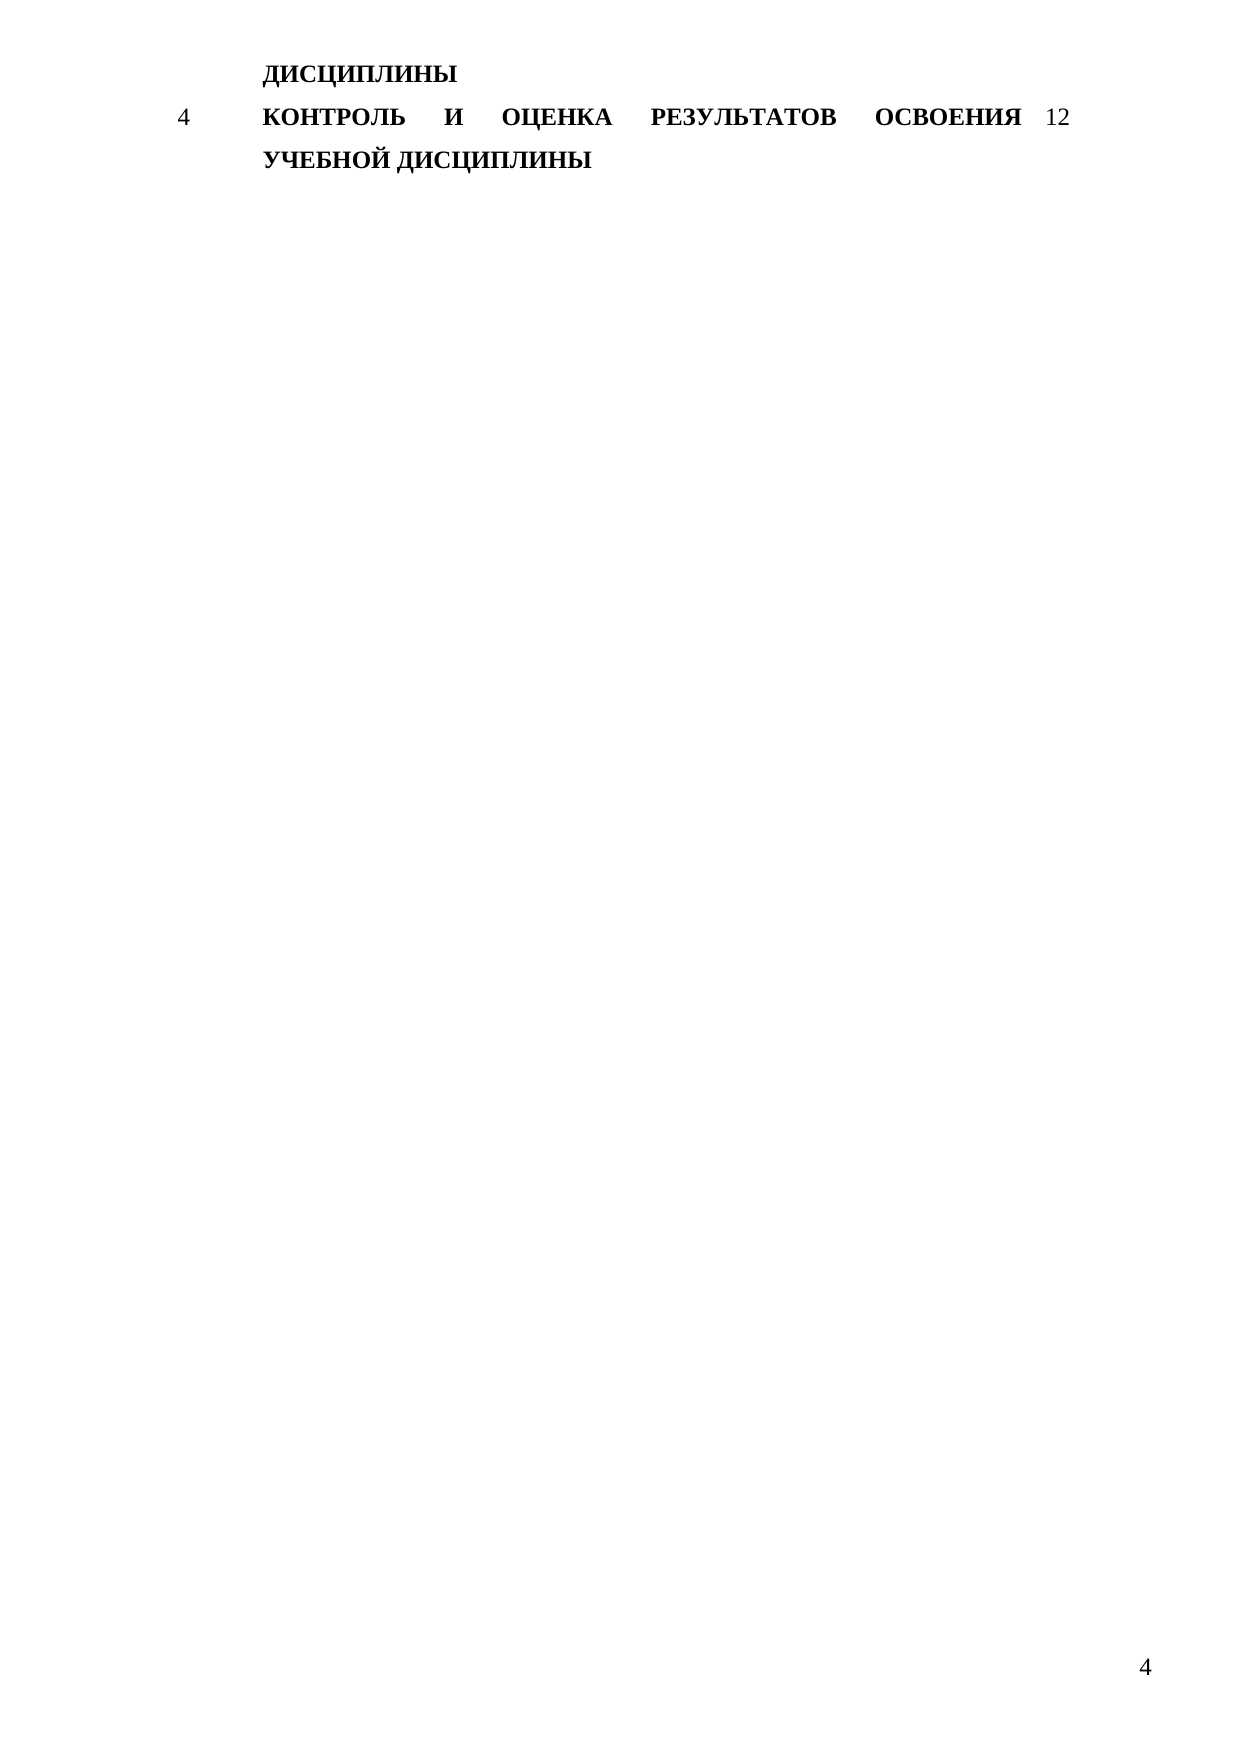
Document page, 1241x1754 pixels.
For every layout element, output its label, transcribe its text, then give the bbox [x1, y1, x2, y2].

table_cell Контроль и оценка результатов Освоения учебной дисциплины [251, 102, 1034, 188]
table_cell 12 [1034, 102, 1178, 188]
table_cell дисциплины [251, 59, 1034, 102]
table_cell 4 [166, 102, 251, 188]
table_cell [1034, 59, 1178, 102]
table_cell [166, 59, 251, 102]
